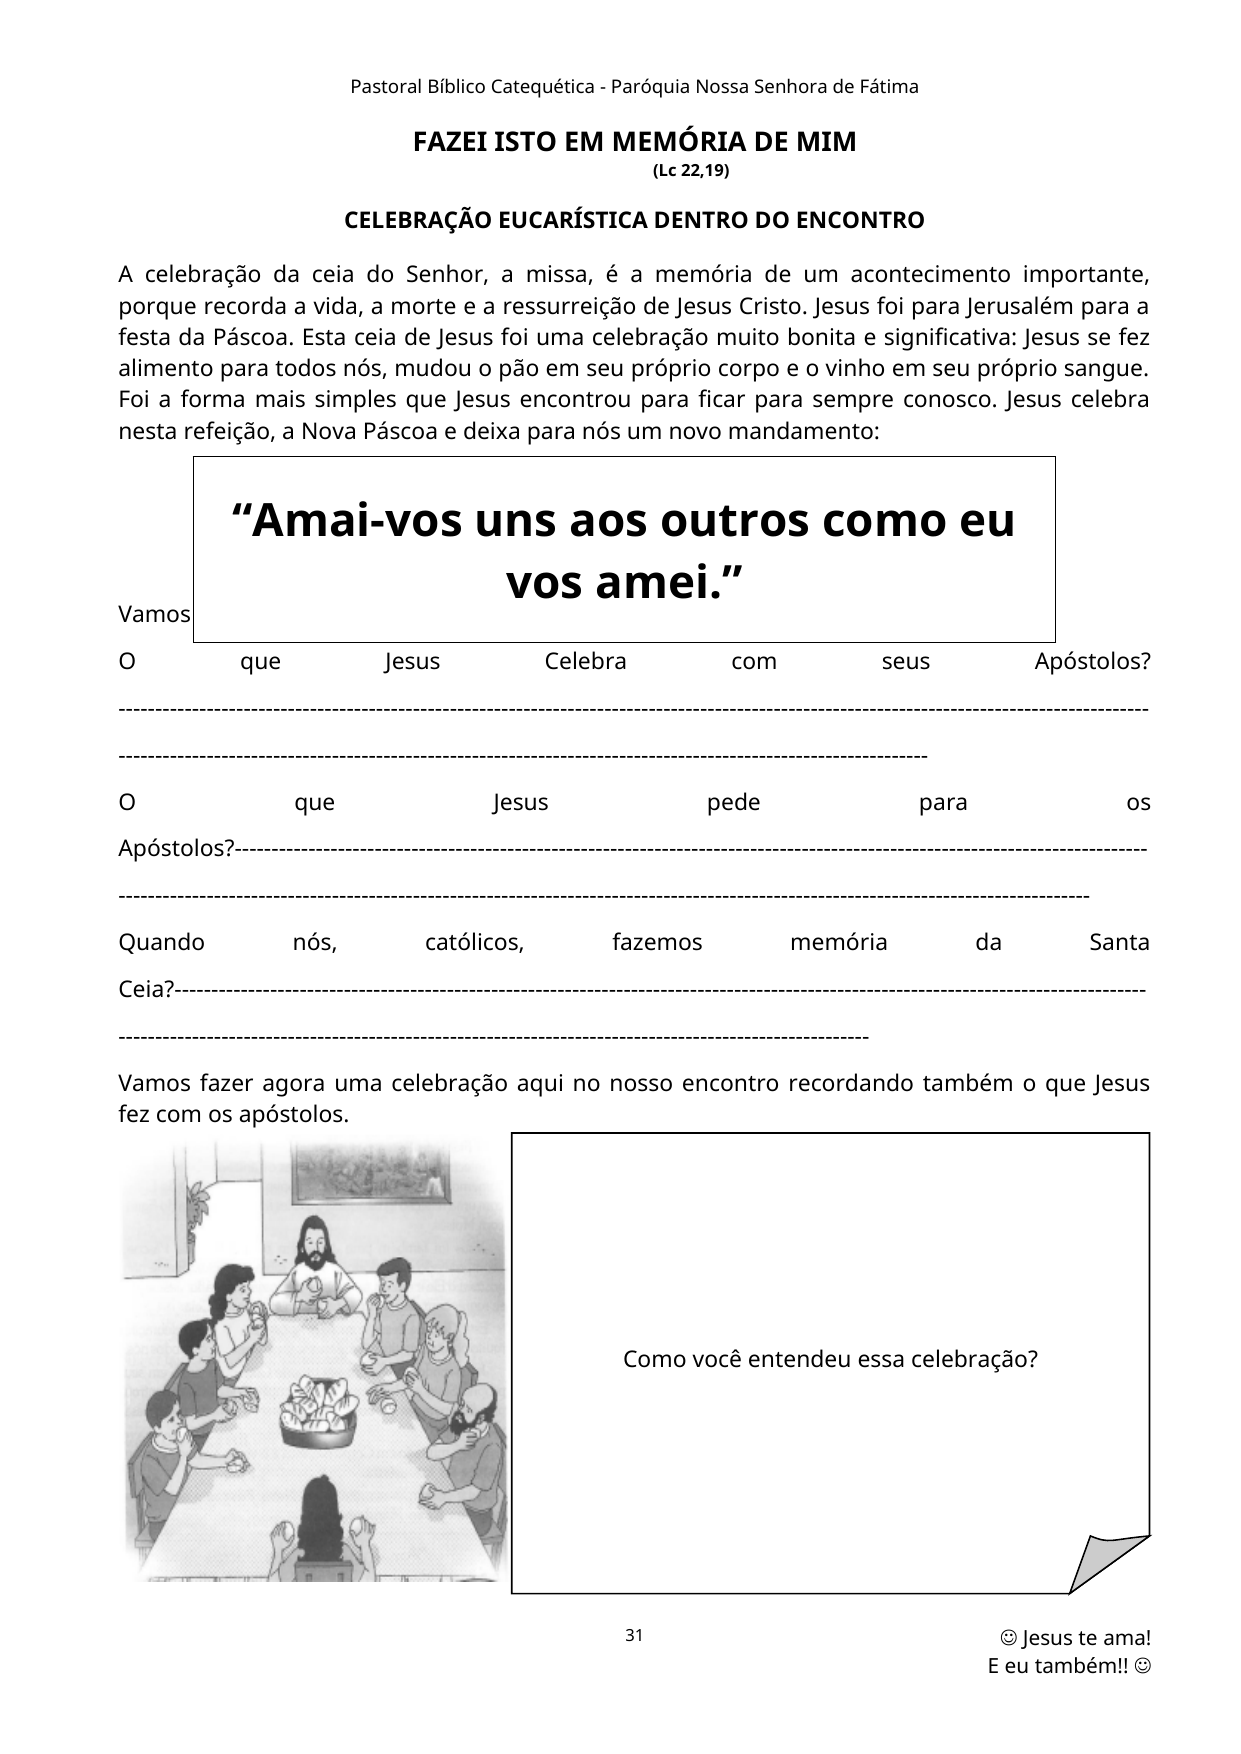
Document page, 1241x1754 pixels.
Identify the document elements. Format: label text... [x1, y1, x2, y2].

text CELEBRAÇÃO EUCARÍSTICA DENTRO DO ENCONTRO [118, 204, 1151, 236]
text (Lc 22,19) [231, 159, 1151, 182]
text O que Jesus Celebra com seus Apóstolos? ---------------------------------------------------------------------------------------------------------------------------------------------------------------------------------------------------------------------------------------------------------- [118, 645, 1151, 770]
text “Amai-vos uns aos outros como eu vos amei.” [223, 487, 1025, 612]
text Vamos fazer agora uma celebração aqui no nosso encontro recordando também o que Jesus fez com os apóstolos. [118, 1067, 1151, 1129]
text A celebração da ceia do Senhor, a missa, é a memória de um acontecimento importante, porque recorda a vida, a morte e a ressurreição de Jesus Cristo. Jesus foi para Jerusalém para a festa da Páscoa. Esta ceia de Jesus foi uma celebração muito bonita e significativa: Jesus se fez alimento para todos nós, mudou o pão em seu próprio corpo e o vinho em seu próprio sangue. Foi a forma mais simples que Jesus encontrou para ficar para sempre conosco. Jesus celebra nesta refeição, a Nova Páscoa e deixa para nós um novo mandamento: [118, 258, 1151, 446]
text Vamos meditar, com muita atenção, Lc 22, 14-20. [118, 598, 192, 629]
text O que Jesus pede para os Apóstolos?---------------------------------------------------------------------------------------------------------------------------------------------------------------------------------------------------------------------------------------------------------------- [118, 785, 1151, 910]
text FAZEI ISTO EM MEMÓRIA DE MIM [118, 122, 1151, 159]
text Vamos meditar, com muita atenção, Lc 22, 14-20. [1056, 598, 1151, 629]
text Quando nós, católicos, fazemos memória da Santa Ceia?------------------------------------------------------------------------------------------------------------------------------------------------------------------------------------------------------------------------------------------ [118, 926, 1151, 1051]
